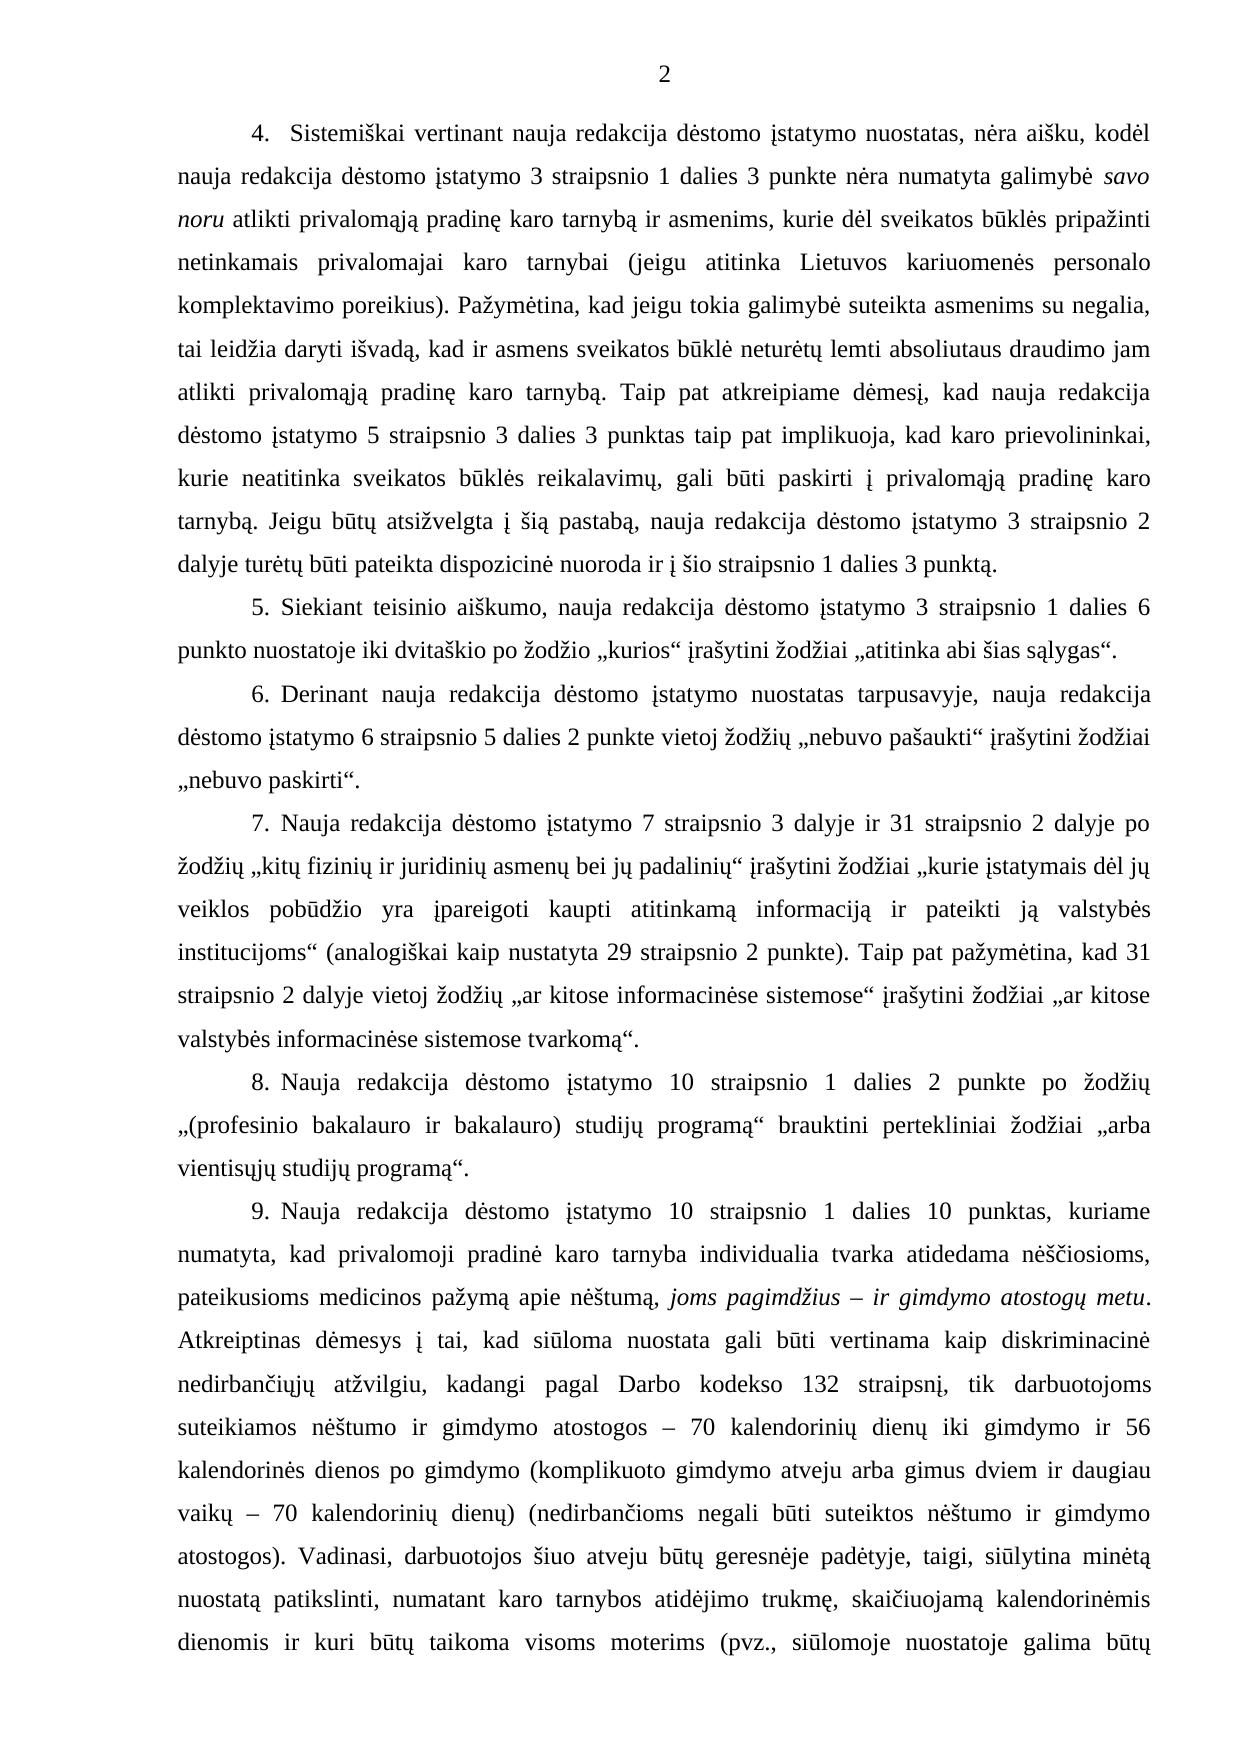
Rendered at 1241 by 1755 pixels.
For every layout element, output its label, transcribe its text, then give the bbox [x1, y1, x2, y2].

list Nauja redakcija dėstomo įstatymo 10 straipsnio 1 dalies 2 punkte po žodžių „(profesinio bakalauro ir bakalauro) studijų programą“ brauktini pertekliniai žodžiai „arba vientisųjų studijų programą“. [177, 1067, 1152, 1182]
list Derinant nauja redakcija dėstomo įstatymo nuostatas tarpusavyje, nauja redakcija dėstomo įstatymo 6 straipsnio 5 dalies 2 punkte vietoj žodžių „nebuvo pašaukti“ įrašytini žodžiai „nebuvo paskirti“. [177, 679, 1152, 794]
list Nauja redakcija dėstomo įstatymo 7 straipsnio 3 dalyje ir 31 straipsnio 2 dalyje po žodžių „kitų fizinių ir juridinių asmenų bei jų padalinių“ įrašytini žodžiai „kurie įstatymais dėl jų veiklos pobūdžio yra įpareigoti kaupti atitinkamą informaciją ir pateikti ją valstybės institucijoms“ (analogiškai kaip nustatyta 29 straipsnio 2 punkte). Taip pat pažymėtina, kad 31 straipsnio 2 dalyje vietoj žodžių „ar kitose informacinėse sistemose“ įrašytini žodžiai „ar kitose valstybės informacinėse sistemose tvarkomą“. [177, 808, 1152, 1052]
list Sistemiškai vertinant nauja redakcija dėstomo įstatymo nuostatas, nėra aišku, kodėl nauja redakcija dėstomo įstatymo 3 straipsnio 1 dalies 3 punkte nėra numatyta galimybė savo noru atlikti privalomąją pradinę karo tarnybą ir asmenims, kurie dėl sveikatos būklės pripažinti netinkamais privalomajai karo tarnybai (jeigu atitinka Lietuvos kariuomenės personalo komplektavimo poreikius). Pažymėtina, kad jeigu tokia galimybė suteikta asmenims su negalia, tai leidžia daryti išvadą, kad ir asmens sveikatos būklė neturėtų lemti absoliutaus draudimo jam atlikti privalomąją pradinę karo tarnybą. Taip pat atkreipiame dėmesį, kad nauja redakcija dėstomo įstatymo 5 straipsnio 3 dalies 3 punktas taip pat implikuoja, kad karo prievolininkai, kurie neatitinka sveikatos būklės reikalavimų, gali būti paskirti į privalomąją pradinę karo tarnybą. Jeigu būtų atsižvelgta į šią pastabą, nauja redakcija dėstomo įstatymo 3 straipsnio 2 dalyje turėtų būti pateikta dispozicinė nuoroda ir į šio straipsnio 1 dalies 3 punktą. [177, 118, 1152, 578]
list Nauja redakcija dėstomo įstatymo 10 straipsnio 1 dalies 10 punktas, kuriame numatyta, kad privalomoji pradinė karo tarnyba individualia tvarka atidedama nėščiosioms, pateikusioms medicinos pažymą apie nėštumą, joms pagimdžius – ir gimdymo atostogų metu. Atkreiptinas dėmesys į tai, kad siūloma nuostata gali būti vertinama kaip diskriminacinė nedirbančiųjų atžvilgiu, kadangi pagal Darbo kodekso 132 straipsnį, tik darbuotojoms suteikiamos nėštumo ir gimdymo atostogos – 70 kalendorinių dienų iki gimdymo ir 56 kalendorinės dienos po gimdymo (komplikuoto gimdymo atveju arba gimus dviem ir daugiau vaikų – 70 kalendorinių dienų) (nedirbančioms negali būti suteiktos nėštumo ir gimdymo atostogos). Vadinasi, darbuotojos šiuo atveju būtų geresnėje padėtyje, taigi, siūlytina minėtą nuostatą patikslinti, numatant karo tarnybos atidėjimo trukmę, skaičiuojamą kalendorinėmis dienomis ir kuri būtų taikoma visoms moterims (pvz., siūlomoje nuostatoje galima būtų [177, 1196, 1152, 1656]
list Siekiant teisinio aiškumo, nauja redakcija dėstomo įstatymo 3 straipsnio 1 dalies 6 punkto nuostatoje iki dvitaškio po žodžio „kurios“ įrašytini žodžiai „atitinka abi šias sąlygas“. [177, 592, 1152, 664]
